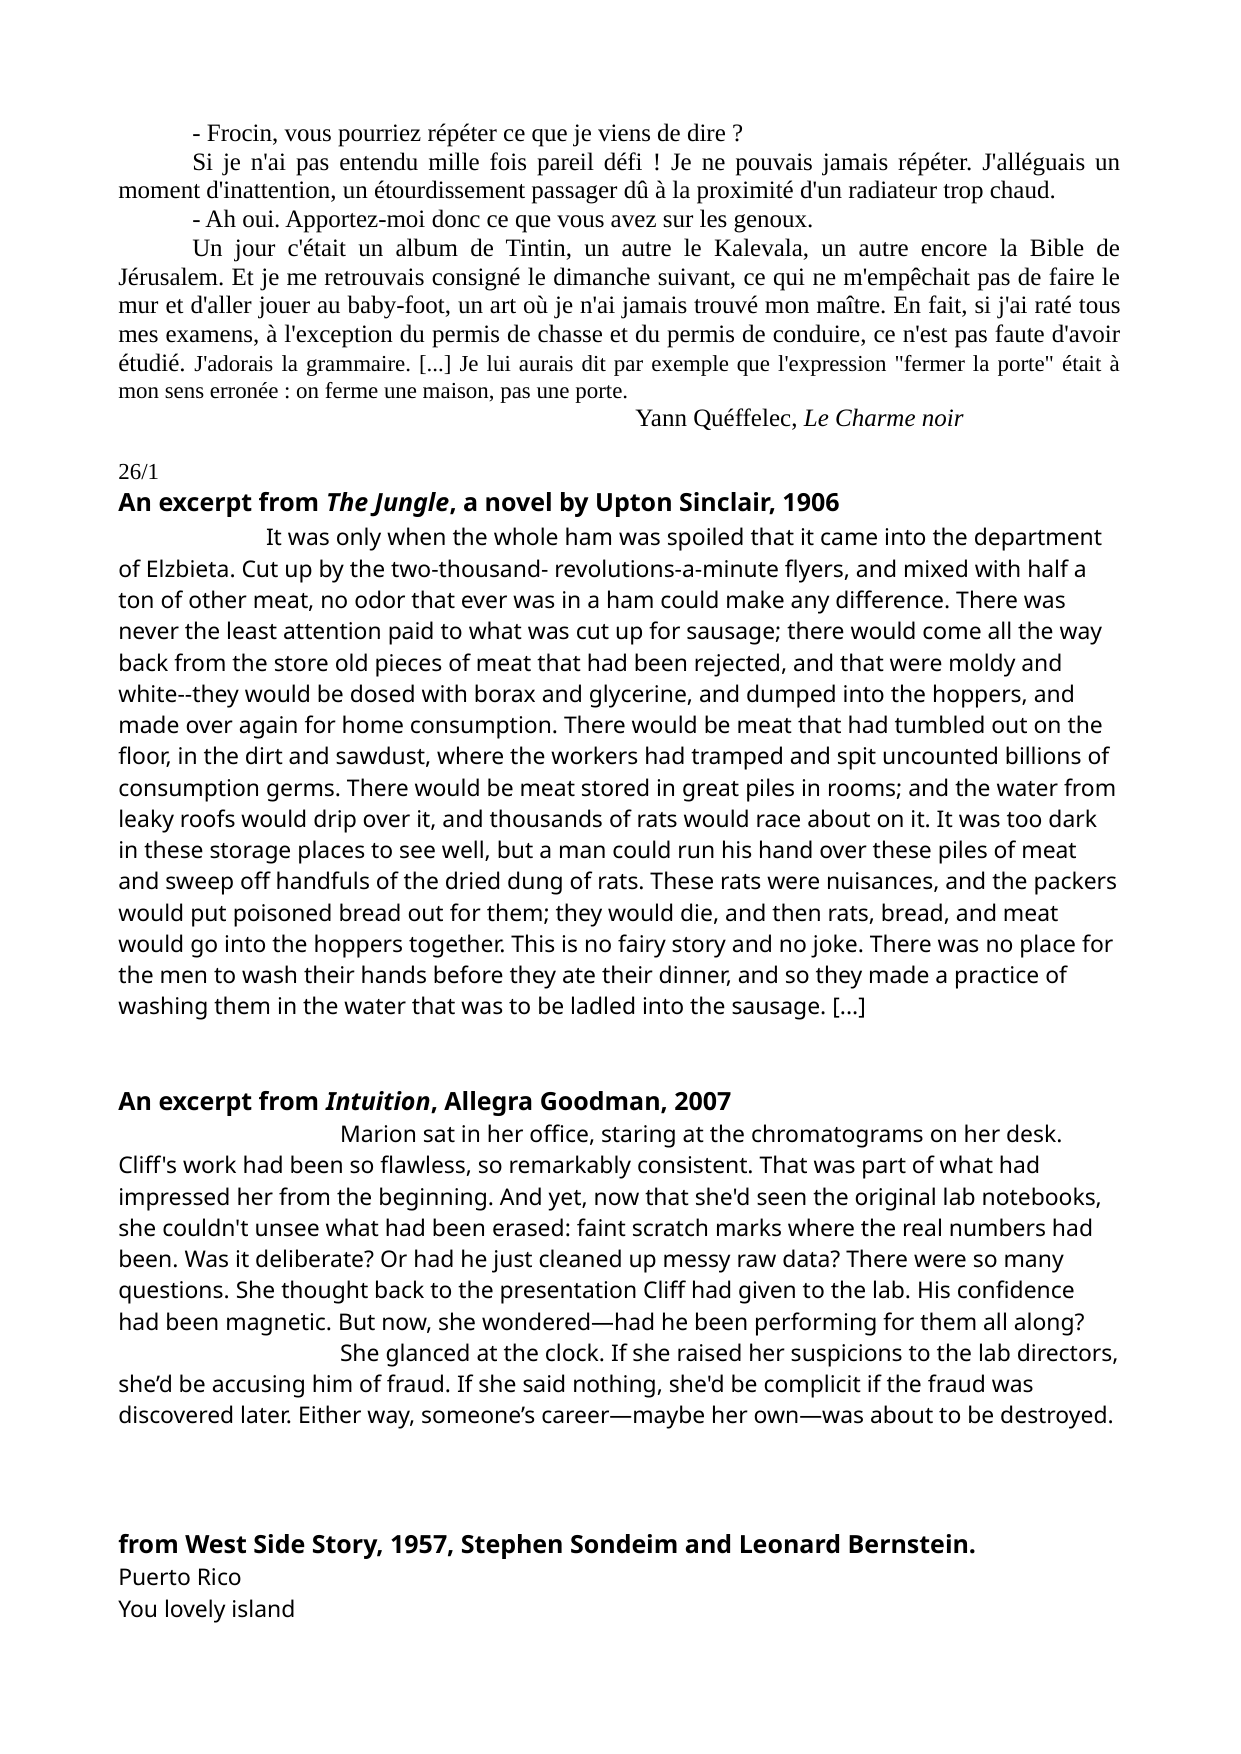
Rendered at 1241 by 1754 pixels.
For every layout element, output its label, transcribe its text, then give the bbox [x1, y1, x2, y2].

text - Frocin, vous pourriez répéter ce que je viens de dire ? [118, 118, 1122, 147]
text It was only when the whole ham was spoiled that it came into the department of Elzbieta. Cut up by the two-thousand- revolutions-a-minute flyers, and mixed with half a ton of other meat, no odor that ever was in a ham could make any difference. There was never the least attention paid to what was cut up for sausage; there would come all the way back from the store old pieces of meat that had been rejected, and that were moldy and white--they would be dosed with borax and glycerine, and dumped into the hoppers, and made over again for home consumption. There would be meat that had tumbled out on the floor, in the dirt and sawdust, where the workers had tramped and spit uncounted billions of consumption germs. There would be meat stored in great piles in rooms; and the water from leaky roofs would drip over it, and thousands of rats would race about on it. It was too dark in these storage places to see well, but a man could run his hand over these piles of meat and sweep off handfuls of the dried dung of rats. These rats were nuisances, and the packers would put poisoned bread out for them; they would die, and then rats, bread, and meat would go into the hoppers together. This is no fairy story and no joke. There was no place for the men to wash their hands before they ate their dinner, and so they made a practice of washing them in the water that was to be ladled into the sausage. [...] [118, 519, 1122, 1022]
text from West Side Story, 1957, Stephen Sondeim and Leonard Bernstein. [118, 1527, 1122, 1561]
text - Ah oui. Apportez-moi donc ce que vous avez sur les genoux. [118, 204, 1122, 233]
text 26/1 [118, 458, 1122, 485]
text An excerpt from The Jungle, a novel by Upton Sinclair, 1906 [118, 485, 1122, 519]
text Marion sat in her office, staring at the chromatograms on her desk. Cliff's work had been so flawless, so remarkably consistent. That was part of what had impressed her from the beginning. And yet, now that she'd seen the original lab notebooks, she couldn't unsee what had been erased: faint scratch marks where the real numbers had been. Was it deliberate? Or had he just cleaned up messy raw data? There were so many questions. She thought back to the presentation Cliff had given to the lab. His confidence had been magnetic. But now, she wondered—had he been performing for them all along? [118, 1118, 1122, 1337]
text Puerto Rico [118, 1561, 1122, 1592]
text Un jour c'était un album de Tintin, un autre le Kalevala, un autre encore la Bible de Jérusalem. Et je me retrouvais consigné le dimanche suivant, ce qui ne m'empêchait pas de faire le mur et d'aller jouer au baby-foot, un art où je n'ai jamais trouvé mon maître. En fait, si j'ai raté tous mes examens, à l'exception du permis de chasse et du permis de conduire, ce n'est pas faute d'avoir étudié. J'adorais la grammaire. [...] Je lui aurais dit par exemple que l'expression "fermer la porte" était à mon sens erronée : on ferme une maison, pas une porte. [118, 233, 1122, 403]
text Si je n'ai pas entendu mille fois pareil défi ! Je ne pouvais jamais répéter. J'alléguais un moment d'inattention, un étourdissement passager dû à la proximité d'un radiateur trop chaud. [118, 147, 1122, 204]
text Yann Quéffelec, Le Charme noir [118, 403, 1122, 432]
text An excerpt from Intuition, Allegra Goodman, 2007 [118, 1084, 1122, 1118]
text She glanced at the clock. If she raised her suspicions to the lab directors, she’d be accusing him of fraud. If she said nothing, she'd be complicit if the fraud was discovered later. Either way, someone’s career—maybe her own—was about to be destroyed. [118, 1337, 1122, 1431]
text You lovely island [118, 1592, 1122, 1624]
